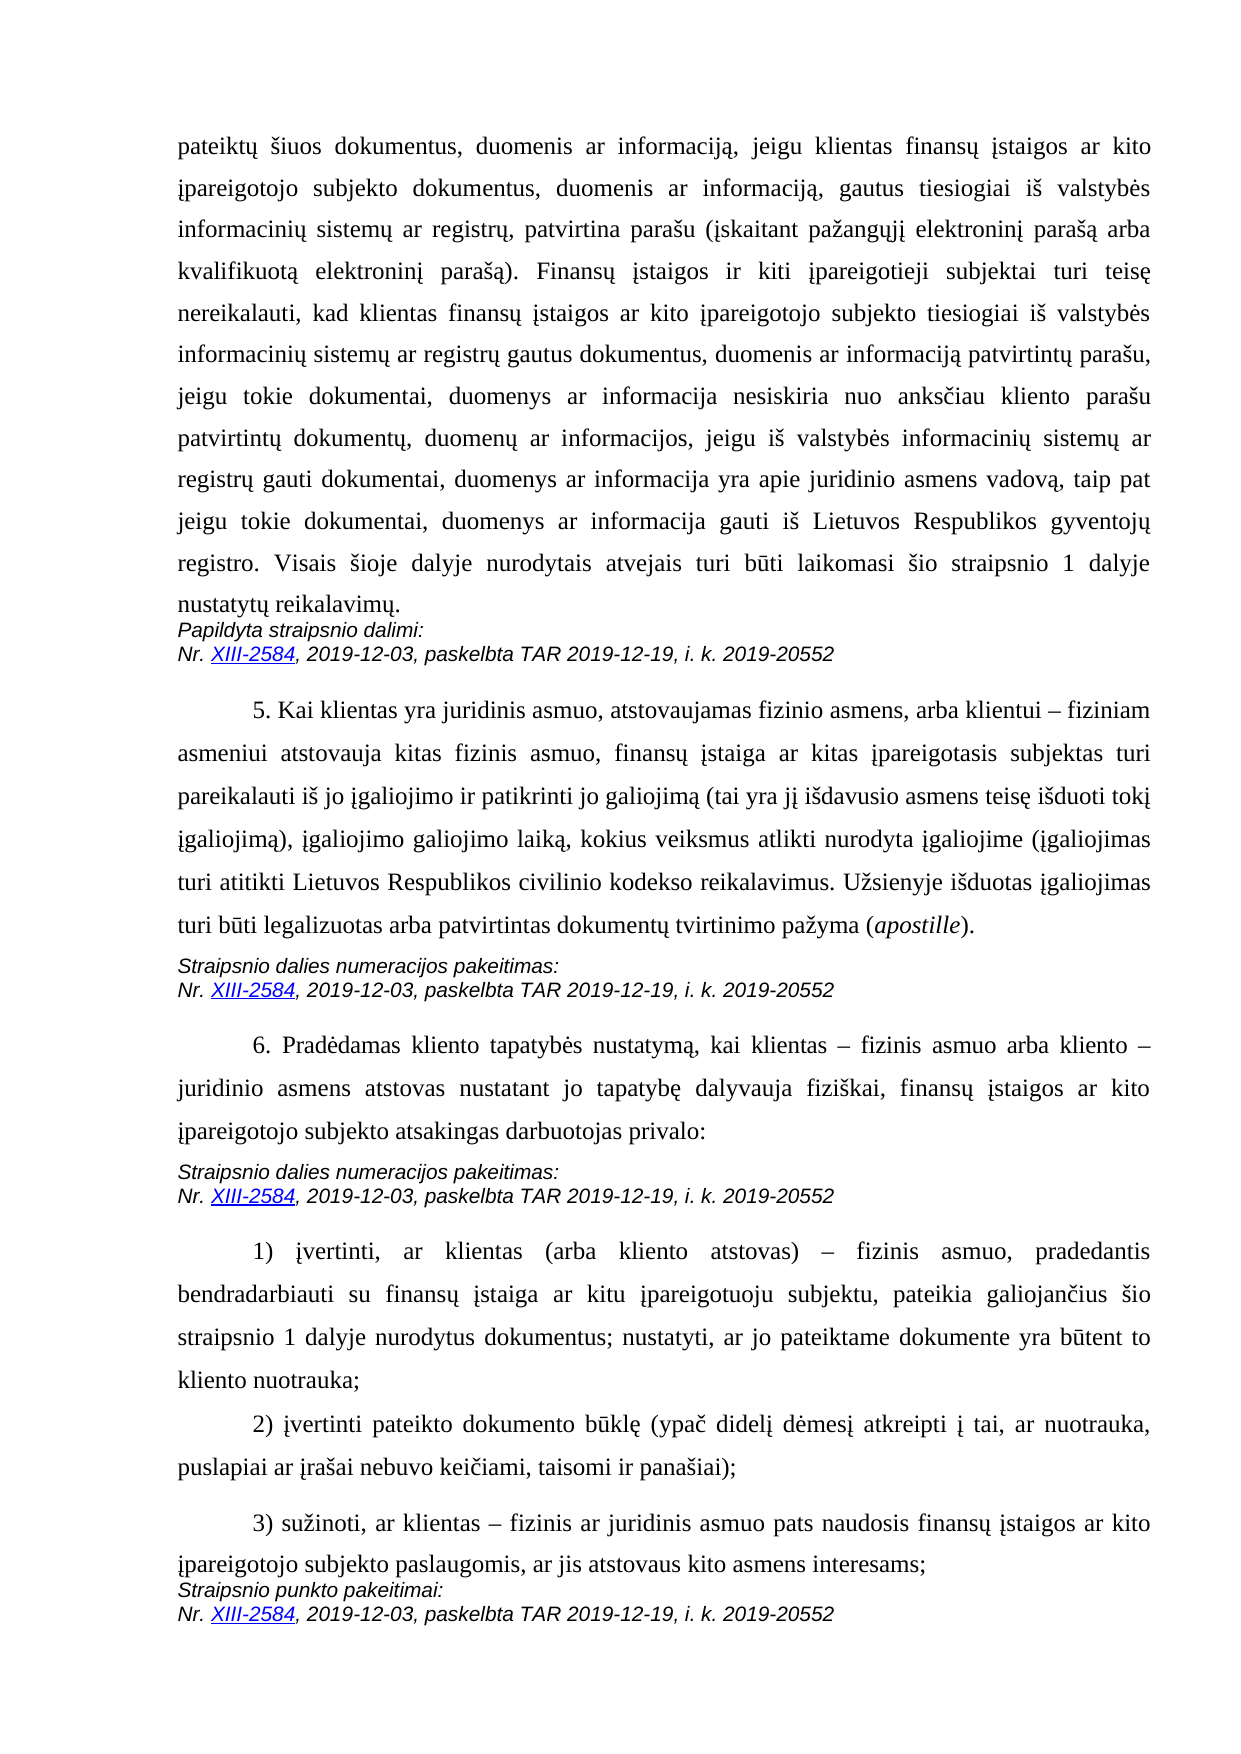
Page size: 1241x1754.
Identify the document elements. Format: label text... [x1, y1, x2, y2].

text 1) įvertinti, ar klientas (arba kliento atstovas) – fizinis asmuo, pradedantis bendradarbiauti su finansų įstaiga ar kitu įpareigotuoju subjektu, pateikia galiojančius šio straipsnio 1 dalyje nurodytus dokumentus; nustatyti, ar jo pateiktame dokumente yra būtent to kliento nuotrauka; [177, 1236, 1152, 1394]
text 5. Kai klientas yra juridinis asmuo, atstovaujamas fizinio asmens, arba klientui – fiziniam asmeniui atstovauja kitas fizinis asmuo, finansų įstaiga ar kitas įpareigotasis subjektas turi pareikalauti iš jo įgaliojimo ir patikrinti jo galiojimą (tai yra jį išdavusio asmens teisę išduoti tokį įgaliojimą), įgaliojimo galiojimo laiką, kokius veiksmus atlikti nurodyta įgaliojime (įgaliojimas turi atitikti Lietuvos Respublikos civilinio kodekso reikalavimus. Užsienyje išduotas įgaliojimas turi būti legalizuotas arba patvirtintas dokumentų tvirtinimo pažyma (apostille). [177, 695, 1152, 939]
text pateiktų šiuos dokumentus, duomenis ar informaciją, jeigu klientas finansų įstaigos ar kito įpareigotojo subjekto dokumentus, duomenis ar informaciją, gautus tiesiogiai iš valstybės informacinių sistemų ar registrų, patvirtina parašu (įskaitant pažangųjį elektroninį parašą arba kvalifikuotą elektroninį parašą). Finansų įstaigos ir kiti įpareigotieji subjektai turi teisę nereikalauti, kad klientas finansų įstaigos ar kito įpareigotojo subjekto tiesiogiai iš valstybės informacinių sistemų ar registrų gautus dokumentus, duomenis ar informaciją patvirtintų parašu, jeigu tokie dokumentai, duomenys ar informacija nesiskiria nuo anksčiau kliento parašu patvirtintų dokumentų, duomenų ar informacijos, jeigu iš valstybės informacinių sistemų ar registrų gauti dokumentai, duomenys ar informacija yra apie juridinio asmens vadovą, taip pat jeigu tokie dokumentai, duomenys ar informacija gauti iš Lietuvos Respublikos gyventojų registro. Visais šioje dalyje nurodytais atvejais turi būti laikomasi šio straipsnio 1 dalyje nustatytų reikalavimų. [177, 118, 1152, 618]
text Nr. XIII-2584, 2019-12-03, paskelbta TAR 2019-12-19, i. k. 2019-20552 [177, 642, 1152, 666]
text Nr. XIII-2584, 2019-12-03, paskelbta TAR 2019-12-19, i. k. 2019-20552 [177, 1602, 1152, 1626]
text Nr. XIII-2584, 2019-12-03, paskelbta TAR 2019-12-19, i. k. 2019-20552 [177, 1183, 1152, 1207]
text 2) įvertinti pateikto dokumento būklę (ypač didelį dėmesį atkreipti į tai, ar nuotrauka, puslapiai ar įrašai nebuvo keičiami, taisomi ir panašiai); [177, 1409, 1152, 1481]
text Straipsnio dalies numeracijos pakeitimas: [177, 953, 1152, 977]
text 6. Pradėdamas kliento tapatybės nustatymą, kai klientas – fizinis asmuo arba kliento – juridinio asmens atstovas nustatant jo tapatybę dalyvauja fiziškai, finansų įstaigos ar kito įpareigotojo subjekto atsakingas darbuotojas privalo: [177, 1030, 1152, 1145]
text Papildyta straipsnio dalimi: [177, 618, 1152, 642]
text Straipsnio dalies numeracijos pakeitimas: [177, 1159, 1152, 1183]
text Nr. XIII-2584, 2019-12-03, paskelbta TAR 2019-12-19, i. k. 2019-20552 [177, 977, 1152, 1001]
text 3) sužinoti, ar klientas – fizinis ar juridinis asmuo pats naudosis finansų įstaigos ar kito įpareigotojo subjekto paslaugomis, ar jis atstovaus kito asmens interesams; [177, 1495, 1152, 1578]
text Straipsnio punkto pakeitimai: [177, 1578, 1152, 1602]
